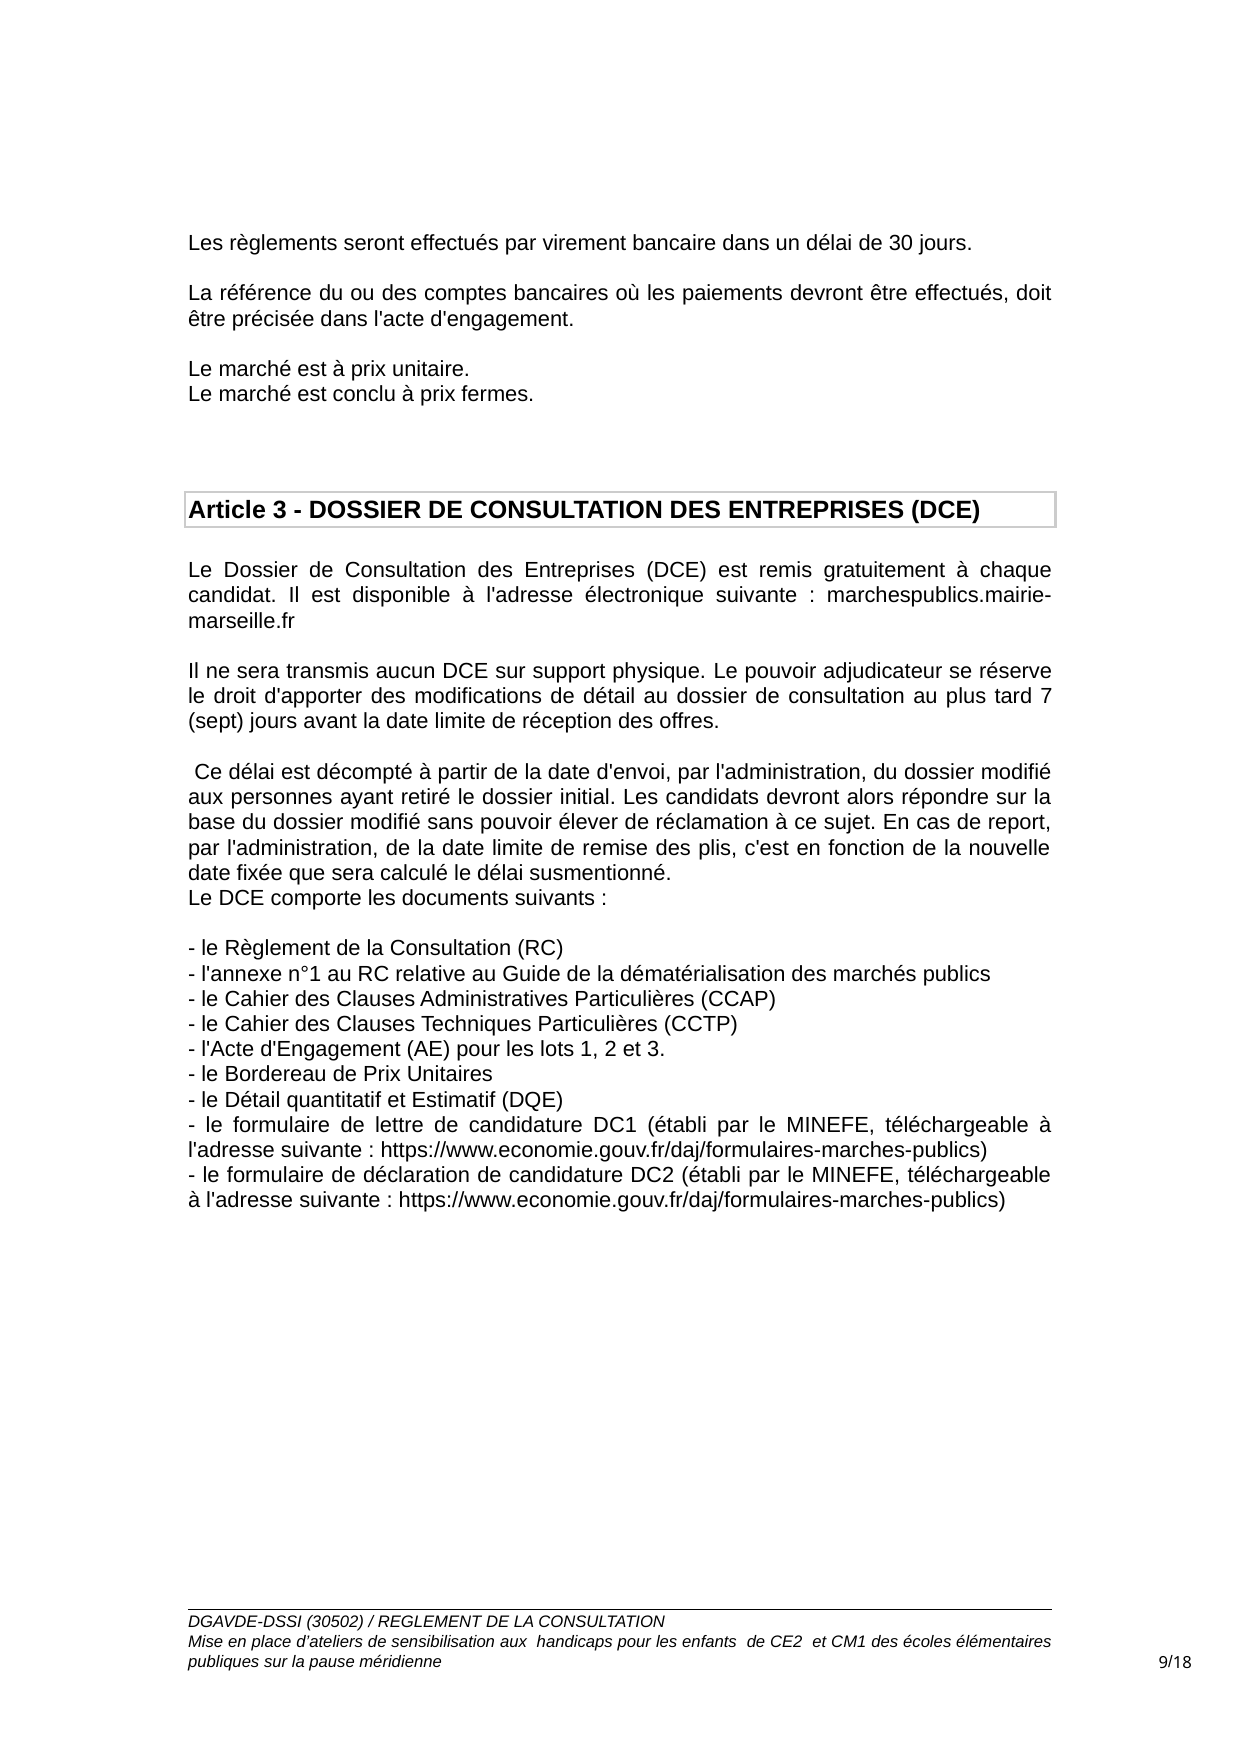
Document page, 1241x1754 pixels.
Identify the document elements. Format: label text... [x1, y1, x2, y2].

text - le Cahier des Clauses Techniques Particulières (CCTP) [188, 1011, 1052, 1036]
text Le Dossier de Consultation des Entreprises (DCE) est remis gratuitement à chaque candidat. Il est disponible à l'adresse électronique suivante : marchespublics.mairie-marseille.fr [188, 557, 1052, 633]
text Ce délai est décompté à partir de la date d'envoi, par l'administration, du dossier modifié aux personnes ayant retiré le dossier initial. Les candidats devront alors répondre sur la base du dossier modifié sans pouvoir élever de réclamation à ce sujet. En cas de report, par l'administration, de la date limite de remise des plis, c'est en fonction de la nouvelle date fixée que sera calculé le délai susmentionné. [188, 759, 1052, 885]
text - le Cahier des Clauses Administratives Particulières (CCAP) [188, 986, 1052, 1011]
text - le formulaire de déclaration de candidature DC2 (établi par le MINEFE, téléchargeable à l'adresse suivante : https://www.economie.gouv.fr/daj/formulaires-marches-publics) [188, 1162, 1052, 1212]
text La référence du ou des comptes bancaires où les paiements devront être effectués, doit être précisée dans l'acte d'engagement. [188, 280, 1052, 331]
text - le Détail quantitatif et Estimatif (DQE) [188, 1086, 1052, 1112]
subtitle DOSSIER DE CONSULTATION DES ENTREPRISES (DCE) [186, 493, 1054, 526]
text - le formulaire de lettre de candidature DC1 (établi par le MINEFE, téléchargeable à l'adresse suivante : https://www.economie.gouv.fr/daj/formulaires-marches-publics) [188, 1112, 1052, 1162]
text - l'Acte d'Engagement (AE) pour les lots 1, 2 et 3. [188, 1036, 1052, 1061]
text - le Règlement de la Consultation (RC) [188, 935, 1052, 960]
text Les règlements seront effectués par virement bancaire dans un délai de 30 jours. [188, 230, 1052, 255]
text Il ne sera transmis aucun DCE sur support physique. Le pouvoir adjudicateur se réserve le droit d'apporter des modifications de détail au dossier de consultation au plus tard 7 (sept) jours avant la date limite de réception des offres. [188, 658, 1052, 733]
text - l'annexe n°1 au RC relative au Guide de la dématérialisation des marchés publics [188, 960, 1052, 986]
text Le marché est conclu à prix fermes. [188, 381, 1052, 406]
text Le DCE comporte les documents suivants : [188, 885, 1052, 910]
text Le marché est à prix unitaire. [188, 356, 1052, 381]
text - le Bordereau de Prix Unitaires [188, 1061, 1052, 1086]
